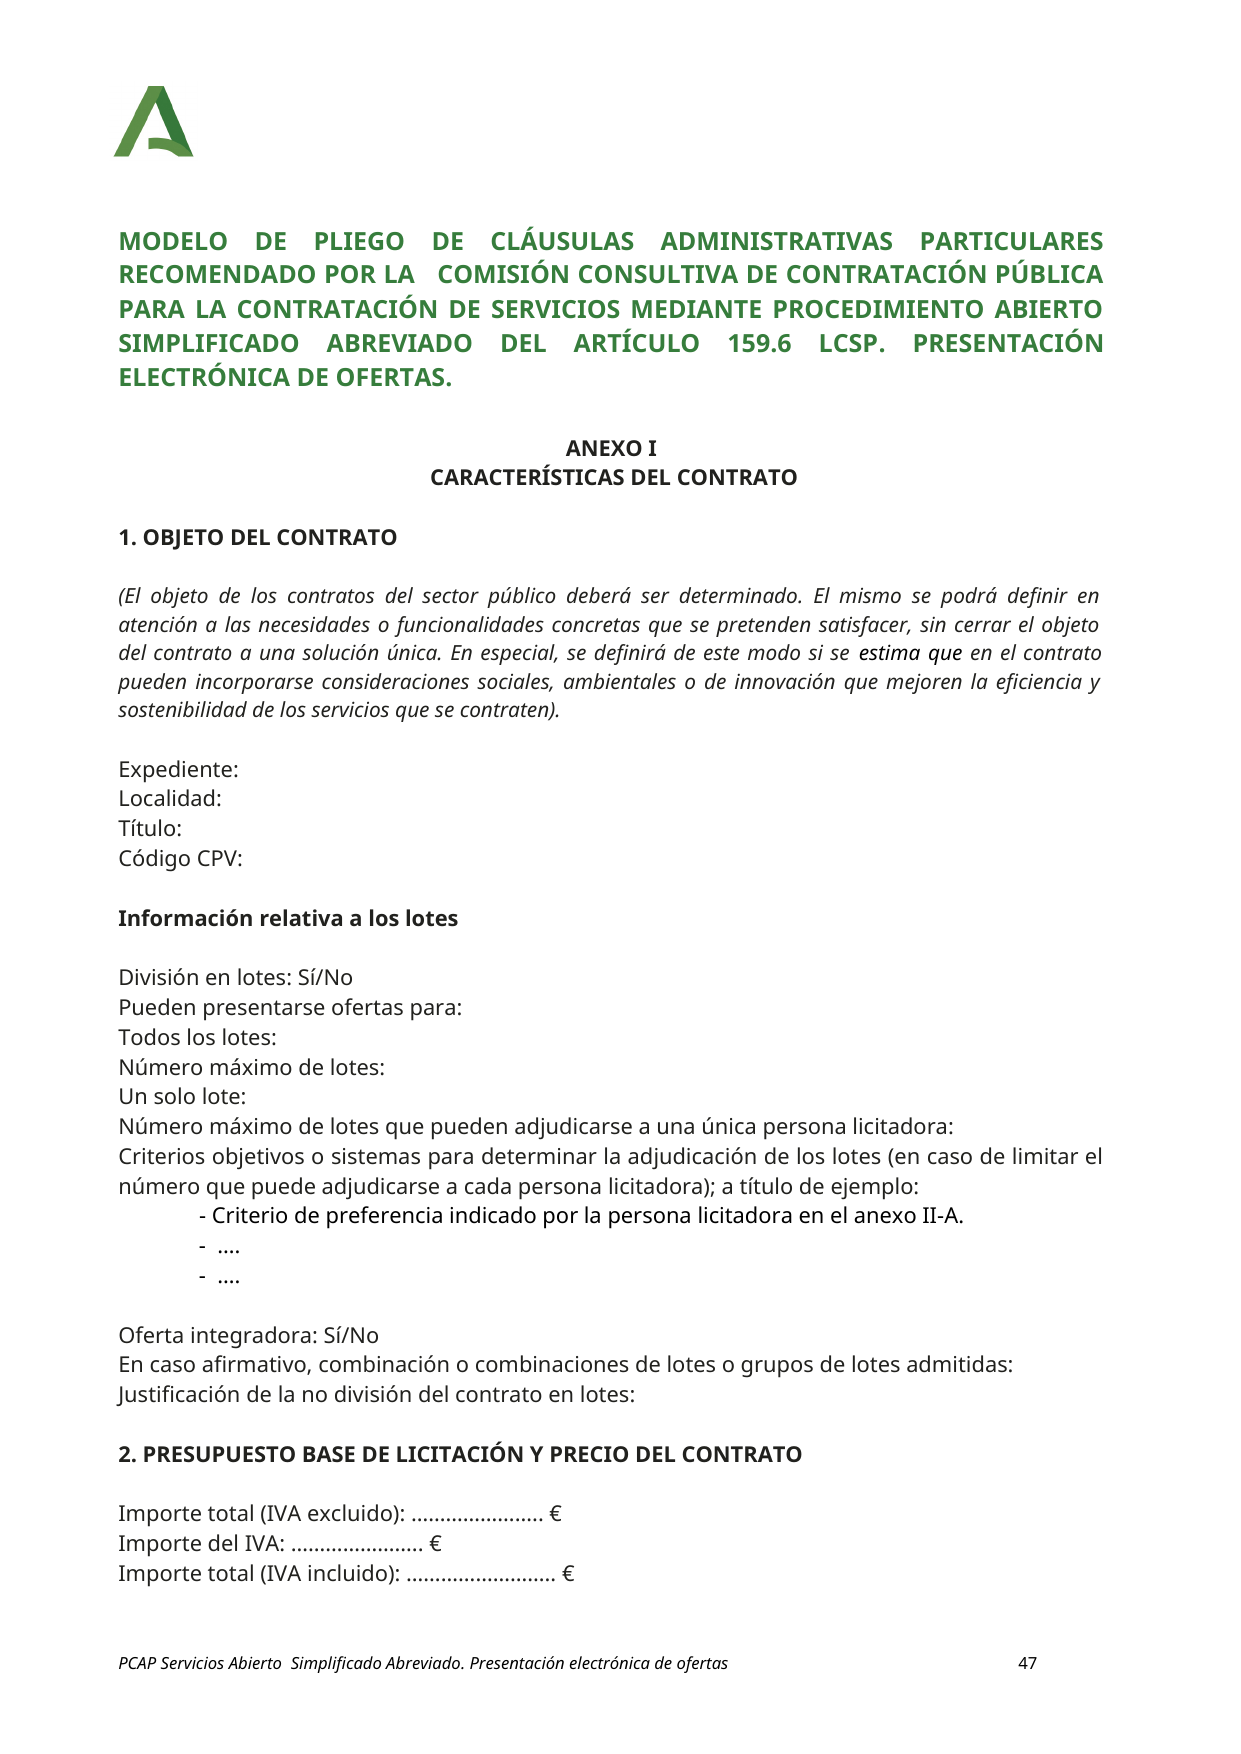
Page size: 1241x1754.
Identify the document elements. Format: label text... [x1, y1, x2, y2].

text Número máximo de lotes que pueden adjudicarse a una única persona licitadora: [118, 1111, 1104, 1141]
text 2. PRESUPUESTO BASE DE LICITACIÓN Y PRECIO DEL CONTRATO [118, 1439, 1104, 1468]
text 1. OBJETO DEL CONTRATO [118, 522, 1104, 552]
text Justificación de la no división del contrato en lotes: [118, 1379, 1104, 1409]
text CARACTERÍSTICAS DEL CONTRATO [118, 462, 1104, 492]
text Todos los lotes: [118, 1022, 1104, 1051]
text Localidad: [118, 783, 1104, 813]
text Importe total (IVA excluido): ………………….. € [118, 1498, 1104, 1528]
text Número máximo de lotes: [118, 1051, 1104, 1081]
text Código CPV: [118, 843, 1104, 873]
text Información relativa a los lotes [118, 902, 1104, 932]
text Expediente: [118, 753, 1104, 783]
text ANEXO I [118, 433, 1104, 462]
text Un solo lote: [118, 1081, 1104, 1111]
text - Criterio de preferencia indicado por la persona licitadora en el anexo II-A. [118, 1200, 1104, 1230]
picture [109, 81, 198, 161]
text - …. [118, 1230, 1104, 1260]
text MODELO DE PLIEGO DE CLÁUSULAS ADMINISTRATIVAS PARTICULARES RECOMENDADO POR LA COMISIÓN CONSULTIVA DE CONTRATACIÓN PÚBLICA PARA LA CONTRATACIÓN DE SERVICIOS MEDIANTE PROCEDIMIENTO ABIERTO SIMPLIFICADO ABREVIADO DEL ARTÍCULO 159.6 LCSP. PRESENTACIÓN ELECTRÓNICA DE OFERTAS. [118, 223, 1104, 393]
text Oferta integradora: Sí/No [118, 1319, 1104, 1349]
text Criterios objetivos o sistemas para determinar la adjudicación de los lotes (en caso de limitar el número que puede adjudicarse a cada persona licitadora); a título de ejemplo: [118, 1141, 1104, 1200]
text - …. [118, 1260, 1104, 1290]
text Importe del IVA: ………………….. € [118, 1528, 1104, 1558]
text División en lotes: Sí/No [118, 962, 1104, 992]
text Importe total (IVA incluido): …………………….. € [118, 1558, 1104, 1588]
text En caso afirmativo, combinación o combinaciones de lotes o grupos de lotes admitidas: [118, 1349, 1104, 1379]
text Pueden presentarse ofertas para: [118, 992, 1104, 1022]
text (El objeto de los contratos del sector público deberá ser determinado. El mismo se podrá definir en atención a las necesidades o funcionalidades concretas que se pretenden satisfacer, sin cerrar el objeto del contrato a una solución única. En especial, se definirá de este modo si se estima que en el contrato pueden incorporarse consideraciones sociales, ambientales o de innovación que mejoren la eficiencia y sostenibilidad de los servicios que se contraten). [118, 582, 1104, 724]
text Título: [118, 813, 1104, 843]
